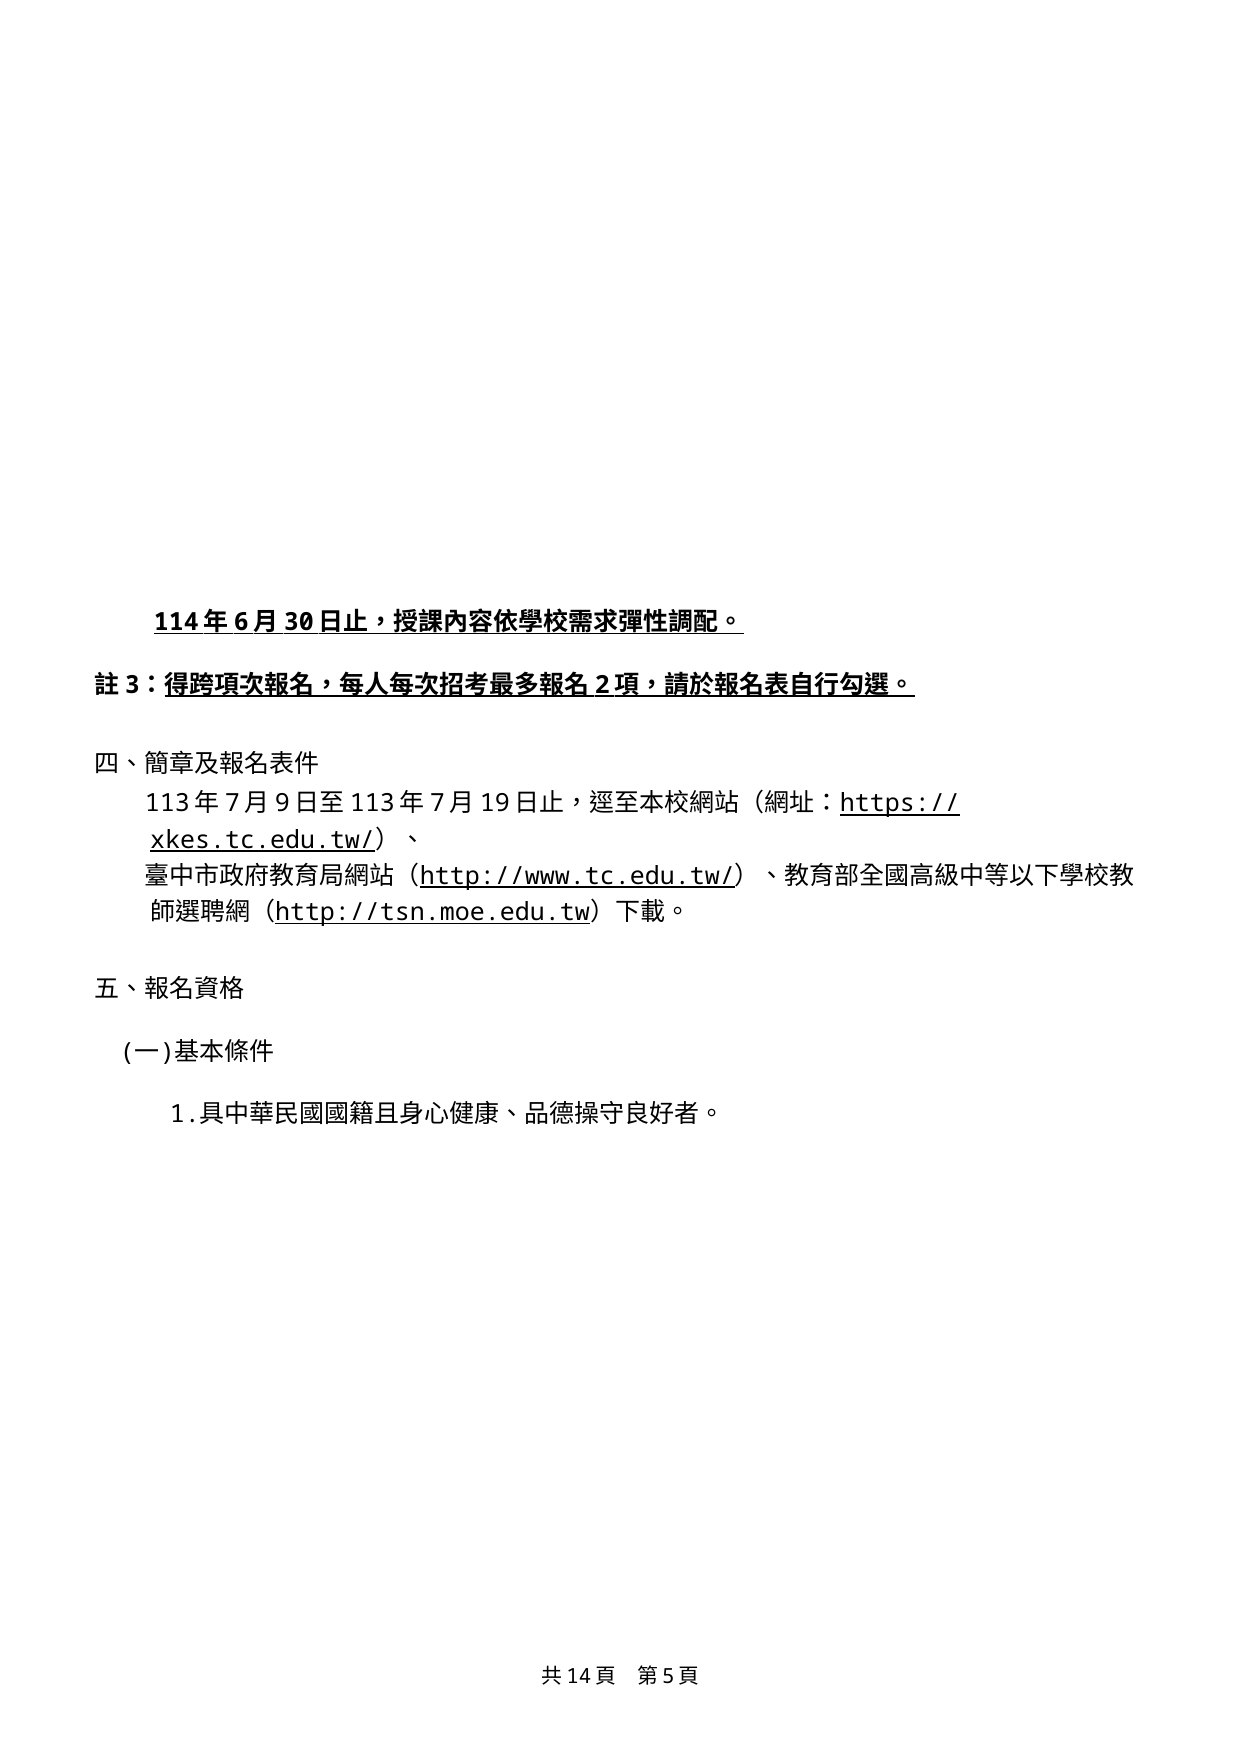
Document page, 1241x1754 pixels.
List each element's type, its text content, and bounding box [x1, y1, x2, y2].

text 註3：得跨項次報名，每人每次招考最多報名2項，請於報名表自行勾選。 [94, 641, 1146, 703]
text 1.具中華民國國籍且身心健康、品德操守良好者。 [169, 1070, 1146, 1133]
text 113年7月9日至113年7月19日止，逕至本校網站（網址：https://xkes.tc.edu.tw/）、 [144, 783, 1146, 855]
text 四、簡章及報名表件 [94, 720, 1146, 783]
text 114年6月30日止，授課內容依學校需求彈性調配。 [94, 578, 1146, 641]
text 臺中市政府教育局網站（http://www.tc.edu.tw/）、教育部全國高級中等以下學校教師選聘網（http://tsn.moe.edu.tw）下載。 [144, 855, 1146, 928]
text (一)基本條件 [119, 1008, 1146, 1070]
text 五、報名資格 [94, 945, 1146, 1008]
